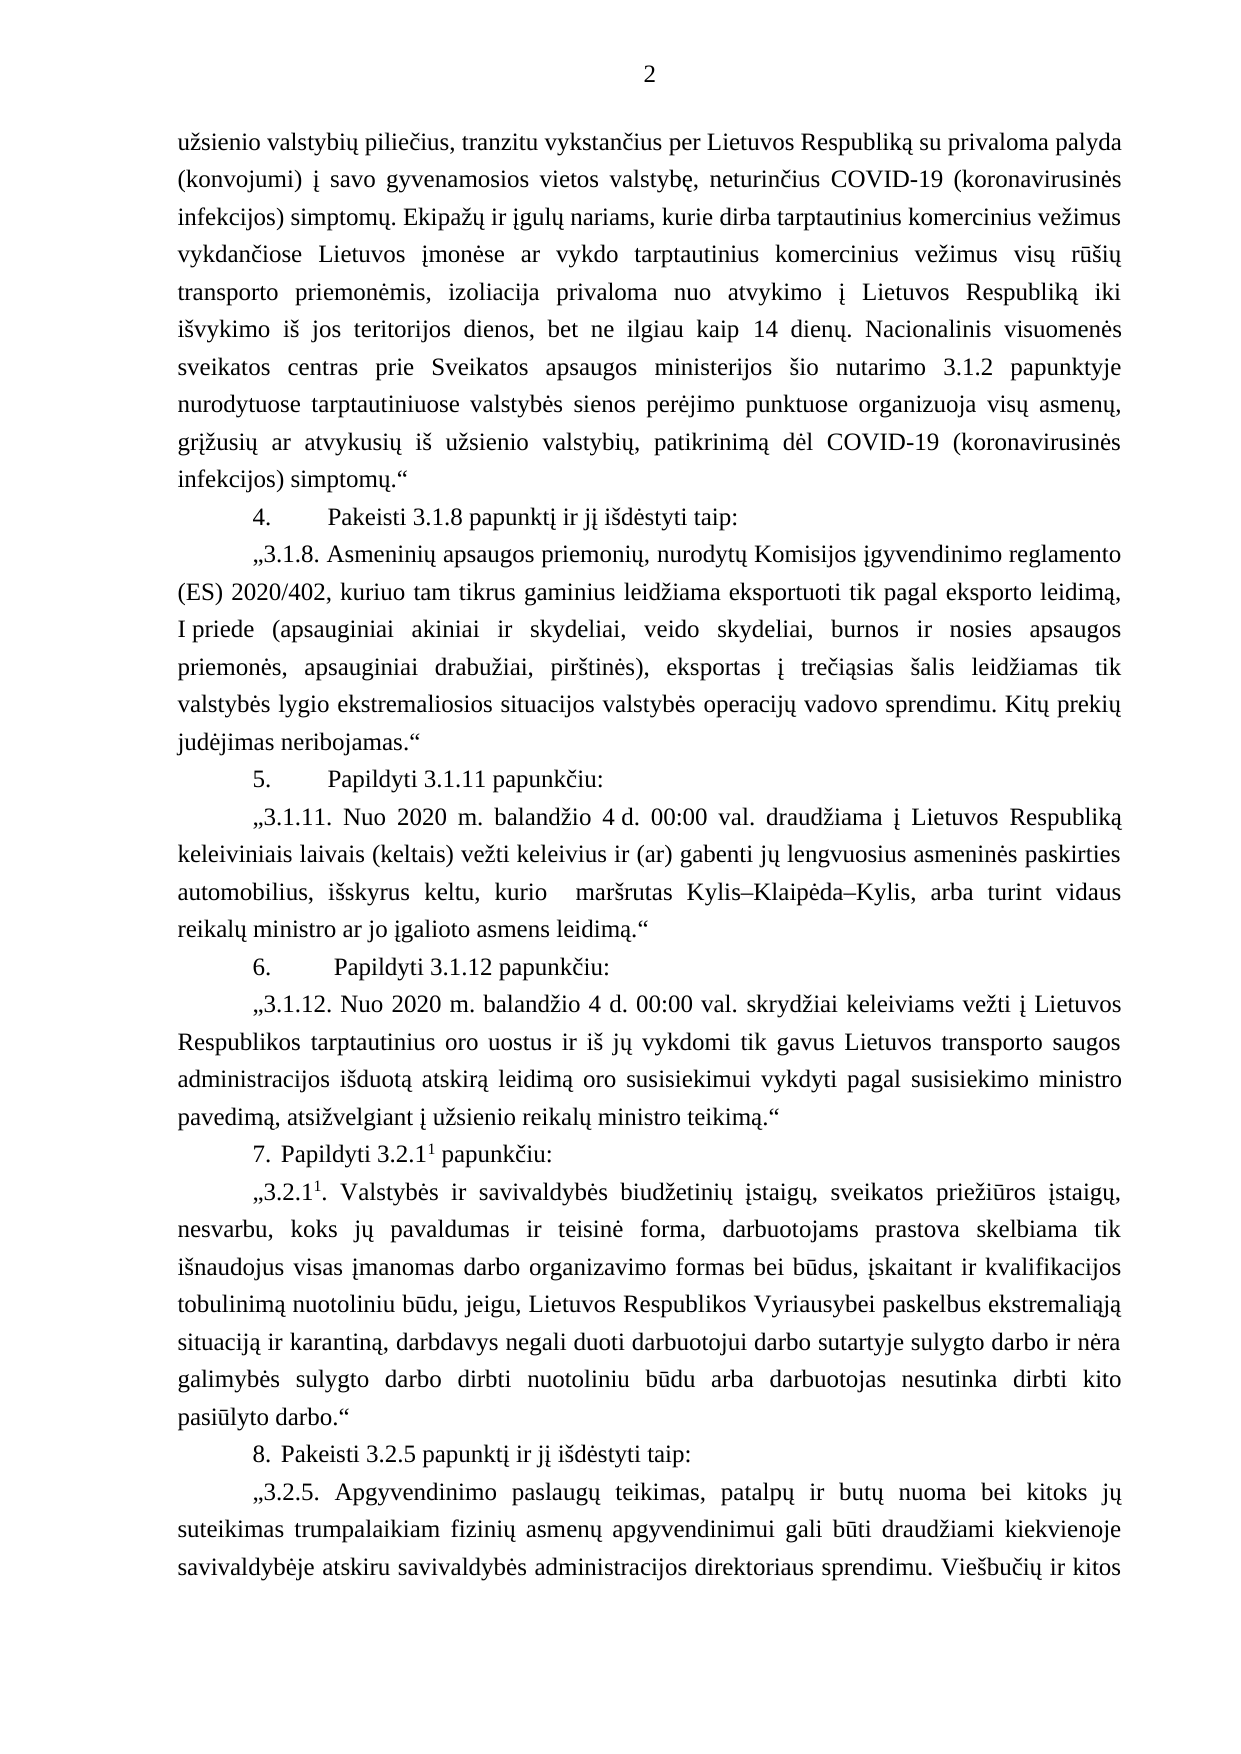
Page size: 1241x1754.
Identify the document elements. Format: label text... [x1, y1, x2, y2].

text 7. Papildyti 3.2.11 papunkčiu: [177, 1131, 1122, 1168]
text „3.1.11. Nuo 2020 m. balandžio 4 d. 00:00 val. draudžiama į Lietuvos Respubliką keleiviniais laivais (keltais) vežti keleivius ir (ar) gabenti jų lengvuosius asmeninės paskirties automobilius, išskyrus keltu, kurio maršrutas Kylis–Klaipėda–Kylis, arba turint vidaus reikalų ministro ar jo įgalioto asmens leidimą.“ [177, 793, 1122, 943]
text užsienio valstybių piliečius, tranzitu vykstančius per Lietuvos Respubliką su privaloma palyda (konvojumi) į savo gyvenamosios vietos valstybę, neturinčius COVID-19 (koronavirusinės infekcijos) simptomų. Ekipažų ir įgulų nariams, kurie dirba tarptautinius komercinius vežimus vykdančiose Lietuvos įmonėse ar vykdo tarptautinius komercinius vežimus visų rūšių transporto priemonėmis, izoliacija privaloma nuo atvykimo į Lietuvos Respubliką iki išvykimo iš jos teritorijos dienos, bet ne ilgiau kaip 14 dienų. Nacionalinis visuomenės sveikatos centras prie Sveikatos apsaugos ministerijos šio nutarimo 3.1.2 papunktyje nurodytuose tarptautiniuose valstybės sienos perėjimo punktuose organizuoja visų asmenų, grįžusių ar atvykusių iš užsienio valstybių, patikrinimą dėl COVID-19 (koronavirusinės infekcijos) simptomų.“ [177, 118, 1122, 493]
text 4. Pakeisti 3.1.8 papunktį ir jį išdėstyti taip: [177, 493, 1122, 531]
text „3.2.11. Valstybės ir savivaldybės biudžetinių įstaigų, sveikatos priežiūros įstaigų, nesvarbu, koks jų pavaldumas ir teisinė forma, darbuotojams prastova skelbiama tik išnaudojus visas įmanomas darbo organizavimo formas bei būdus, įskaitant ir kvalifikacijos tobulinimą nuotoliniu būdu, jeigu, Lietuvos Respublikos Vyriausybei paskelbus ekstremaliąją situaciją ir karantiną, darbdavys negali duoti darbuotojui darbo sutartyje sulygto darbo ir nėra galimybės sulygto darbo dirbti nuotoliniu būdu arba darbuotojas nesutinka dirbti kito pasiūlyto darbo.“ [177, 1168, 1122, 1431]
text „3.2.5. Apgyvendinimo paslaugų teikimas, patalpų ir butų nuoma bei kitoks jų suteikimas trumpalaikiam fizinių asmenų apgyvendinimui gali būti draudžiami kiekvienoje savivaldybėje atskiru savivaldybės administracijos direktoriaus sprendimu. Viešbučių ir kitos [177, 1468, 1122, 1581]
text „3.1.8. Asmeninių apsaugos priemonių, nurodytų Komisijos įgyvendinimo reglamento (ES) 2020/402, kuriuo tam tikrus gaminius leidžiama eksportuoti tik pagal eksporto leidimą, I priede (apsauginiai akiniai ir skydeliai, veido skydeliai, burnos ir nosies apsaugos priemonės, apsauginiai drabužiai, pirštinės), eksportas į trečiąsias šalis leidžiamas tik valstybės lygio ekstremaliosios situacijos valstybės operacijų vadovo sprendimu. Kitų prekių judėjimas neribojamas.“ [177, 531, 1122, 756]
text 6. Papildyti 3.1.12 papunkčiu: [177, 943, 1122, 981]
text „3.1.12. Nuo 2020 m. balandžio 4 d. 00:00 val. skrydžiai keleiviams vežti į Lietuvos Respublikos tarptautinius oro uostus ir iš jų vykdomi tik gavus Lietuvos transporto saugos administracijos išduotą atskirą leidimą oro susisiekimui vykdyti pagal susisiekimo ministro pavedimą, atsižvelgiant į užsienio reikalų ministro teikimą.“ [177, 981, 1122, 1131]
text 8. Pakeisti 3.2.5 papunktį ir jį išdėstyti taip: [177, 1431, 1122, 1468]
text 5. Papildyti 3.1.11 papunkčiu: [177, 756, 1122, 793]
